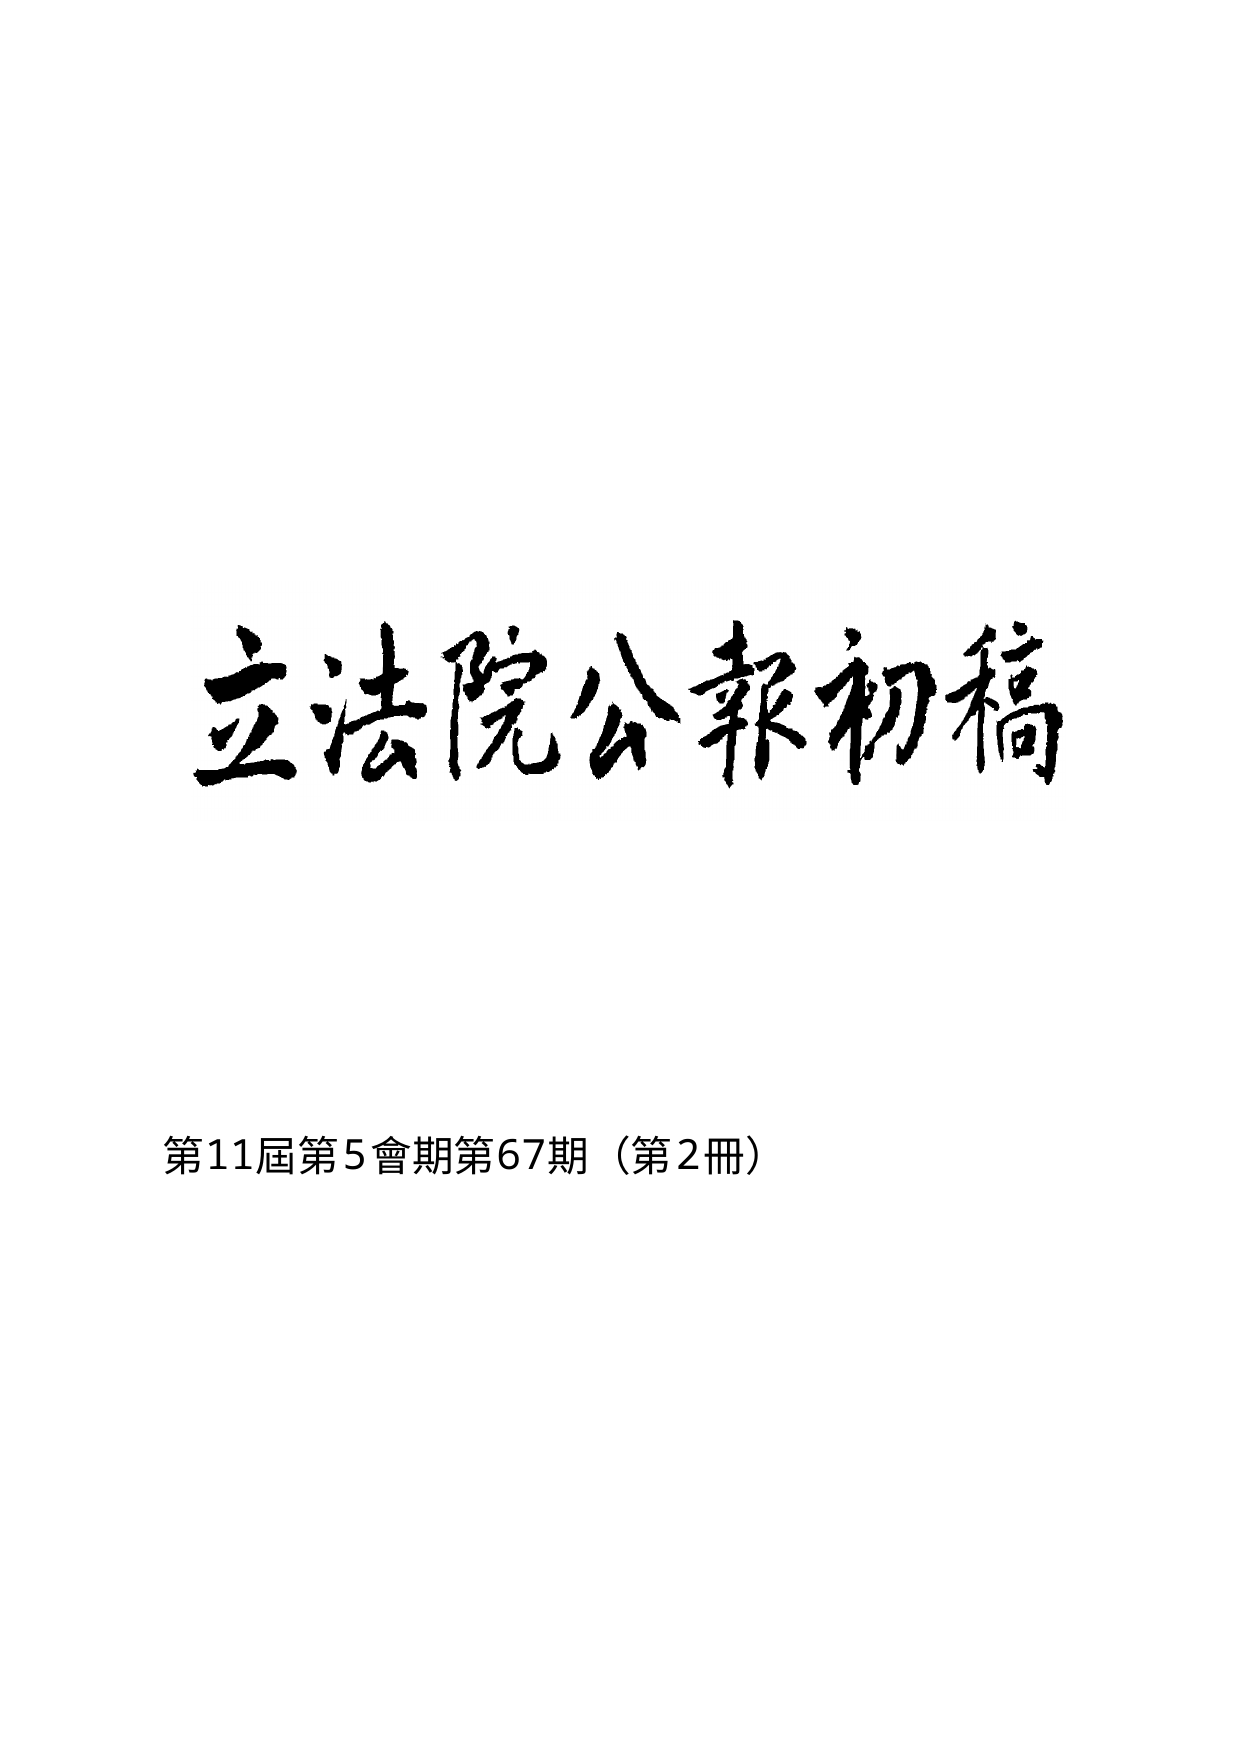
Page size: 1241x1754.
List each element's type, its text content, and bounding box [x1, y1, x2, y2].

table_header 第11屆第5會期第67期（第2冊） [151, 1089, 825, 1234]
table_header [151, 406, 1098, 902]
